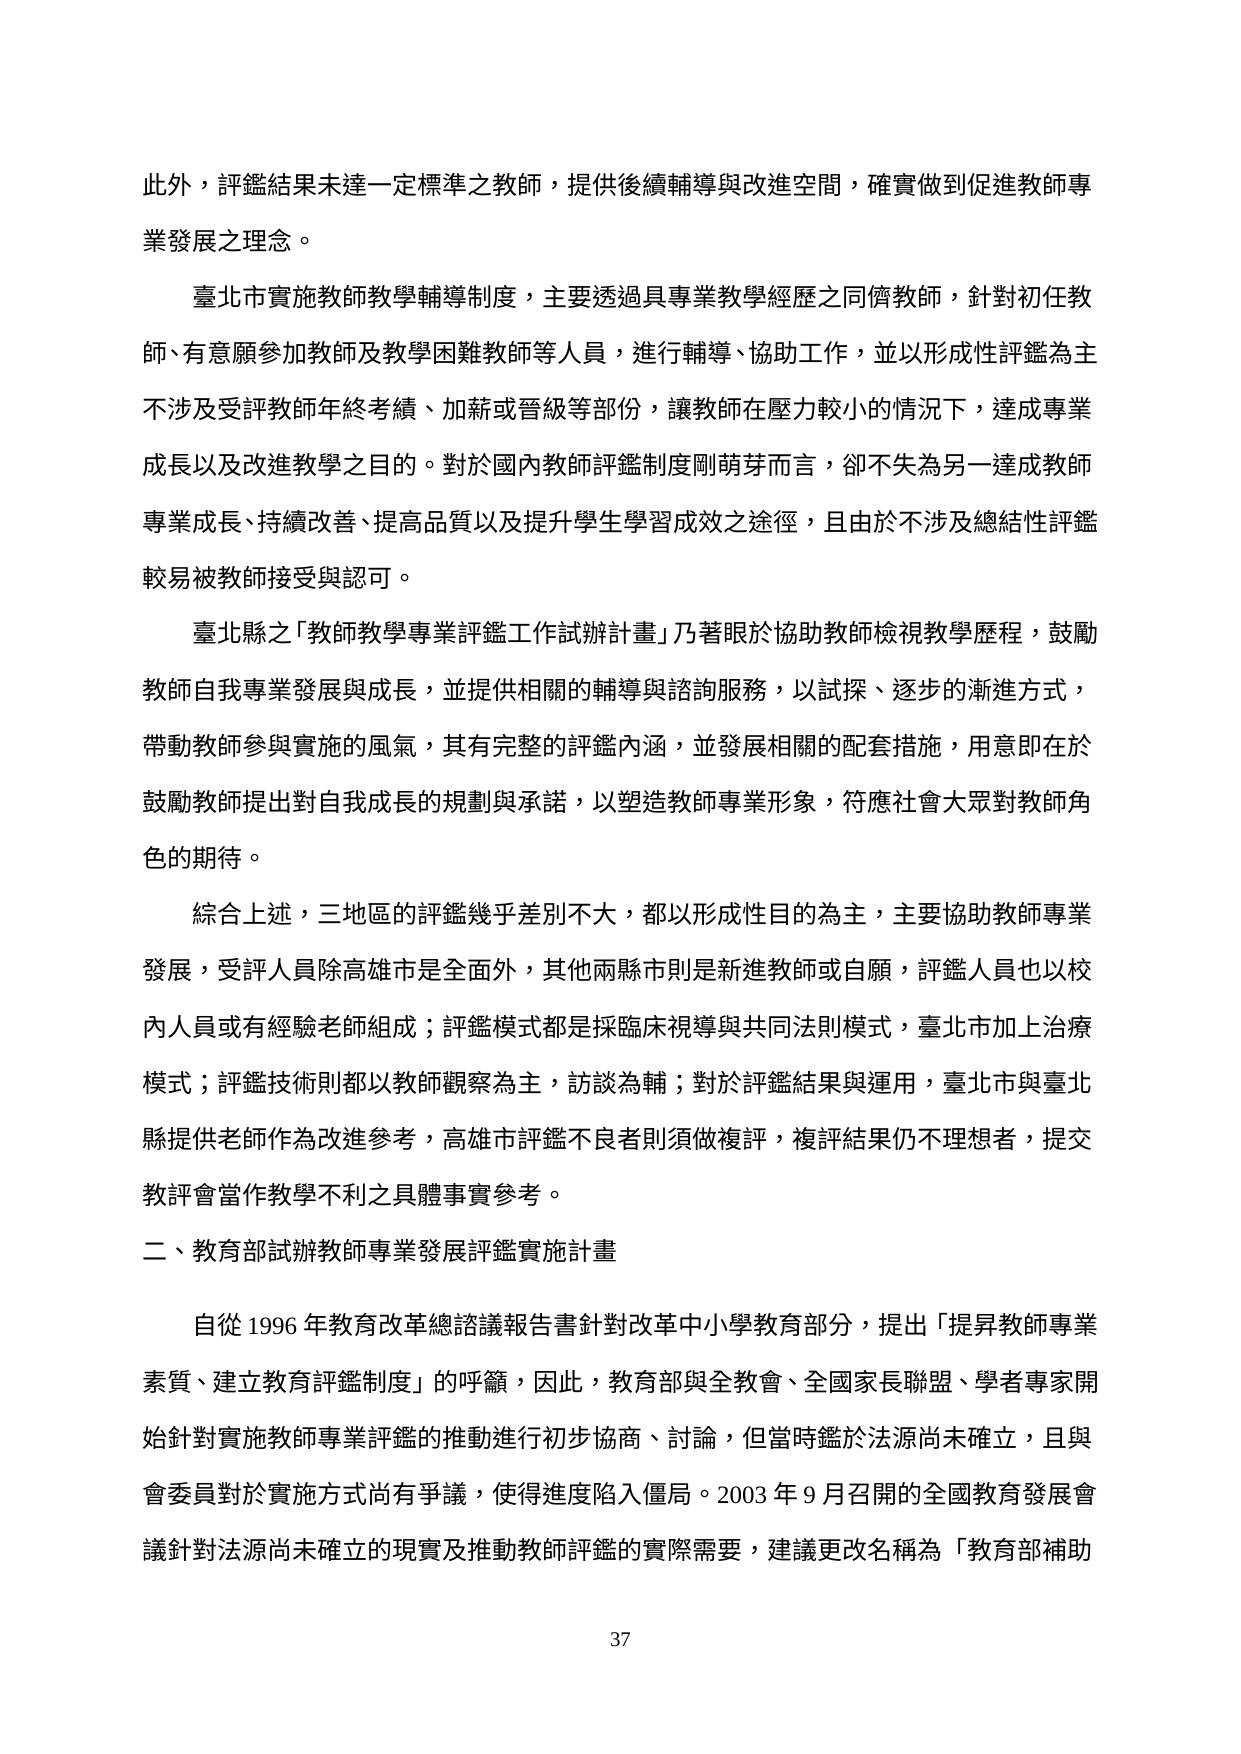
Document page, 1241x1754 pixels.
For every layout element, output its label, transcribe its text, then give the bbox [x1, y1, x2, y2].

text 臺北縣之「教師教學專業評鑑工作試辦計畫」乃著眼於協助教師檢視教學歷程，鼓勵教師自我專業發展與成長，並提供相關的輔導與諮詢服務，以試探、逐步的漸進方式，帶動教師參與實施的風氣，其有完整的評鑑內涵，並發展相關的配套措施，用意即在於鼓勵教師提出對自我成長的規劃與承諾，以塑造教師專業形象，符應社會大眾對教師角色的期待。 [142, 613, 1098, 876]
text 二、教育部試辦教師專業發展評鑑實施計畫 [142, 1231, 1098, 1268]
text 綜合上述，三地區的評鑑幾乎差別不大，都以形成性目的為主，主要協助教師專業發展，受評人員除高雄市是全面外，其他兩縣市則是新進教師或自願，評鑑人員也以校內人員或有經驗老師組成；評鑑模式都是採臨床視導與共同法則模式，臺北市加上治療模式；評鑑技術則都以教師觀察為主，訪談為輔；對於評鑑結果與運用，臺北市與臺北縣提供老師作為改進參考，高雄市評鑑不良者則須做複評，複評結果仍不理想者，提交教評會當作教學不利之具體事實參考。 [142, 894, 1098, 1213]
text 高雄市「高級中等以下學校教師專業評鑑方案」，為臺灣地區第一個兼顧形成性及總結性之教師評鑑。民國89年時任高雄市教育局長曾憲政力排眾議，在任內大力推動教師專業評鑑政策，引起基層教師極大反彈，擔心被標籤化的教師，更是惶恐不安，但經教育局主動說明宣導，主要的目的不是用來考核教師而是用一種「健康檢查」的態度來協助教師專業成長這樣的效果，讓基層教師寬心不少，致使當初反彈聲音逐漸轉化成一種向上提升的動力。高雄市實施教師專業評鑑，其意義及目的明確；且兼顧形成性與總結性評鑑，增加評鑑之效度；而評鑑方式、模式及技術的多元化、豐富化亦增強評鑑之信度；再者，評鑑內容之訂定採行大方向規範方式，保留彈性空間，讓各校依據自身特質及發展特色來作細部制定，其用意良善且能符應時勢潮流，並充分達成各校發展特色之期許；此外，評鑑結果未達一定標準之教師，提供後續輔導與改進空間，確實做到促進教師專業發展之理念。 [142, 164, 1098, 258]
text 臺北市實施教師教學輔導制度，主要透過具專業教學經歷之同儕教師，針對初任教師、有意願參加教師及教學困難教師等人員，進行輔導、協助工作，並以形成性評鑑為主，不涉及受評教師年終考績、加薪或晉級等部份，讓教師在壓力較小的情況下，達成專業成長以及改進教學之目的。對於國內教師評鑑制度剛萌芽而言，卻不失為另一達成教師專業成長、持續改善、提高品質以及提升學生學習成效之途徑，且由於不涉及總結性評鑑，較易被教師接受與認可。 [142, 276, 1098, 595]
text 自從1996 年教育改革總諮議報告書針對改革中小學教育部分，提出「提昇教師專業素質、建立教育評鑑制度」的呼籲，因此，教育部與全教會、全國家長聯盟、學者專家開始針對實施教師專業評鑑的推動進行初步協商、討論，但當時鑑於法源尚未確立，且與會委員對於實施方式尚有爭議，使得進度陷入僵局。2003 年9 月召開的全國教育發展會議針對法源尚未確立的現實及推動教師評鑑的實際需要，建議更改名稱為「教育部補助 [142, 1305, 1098, 1568]
